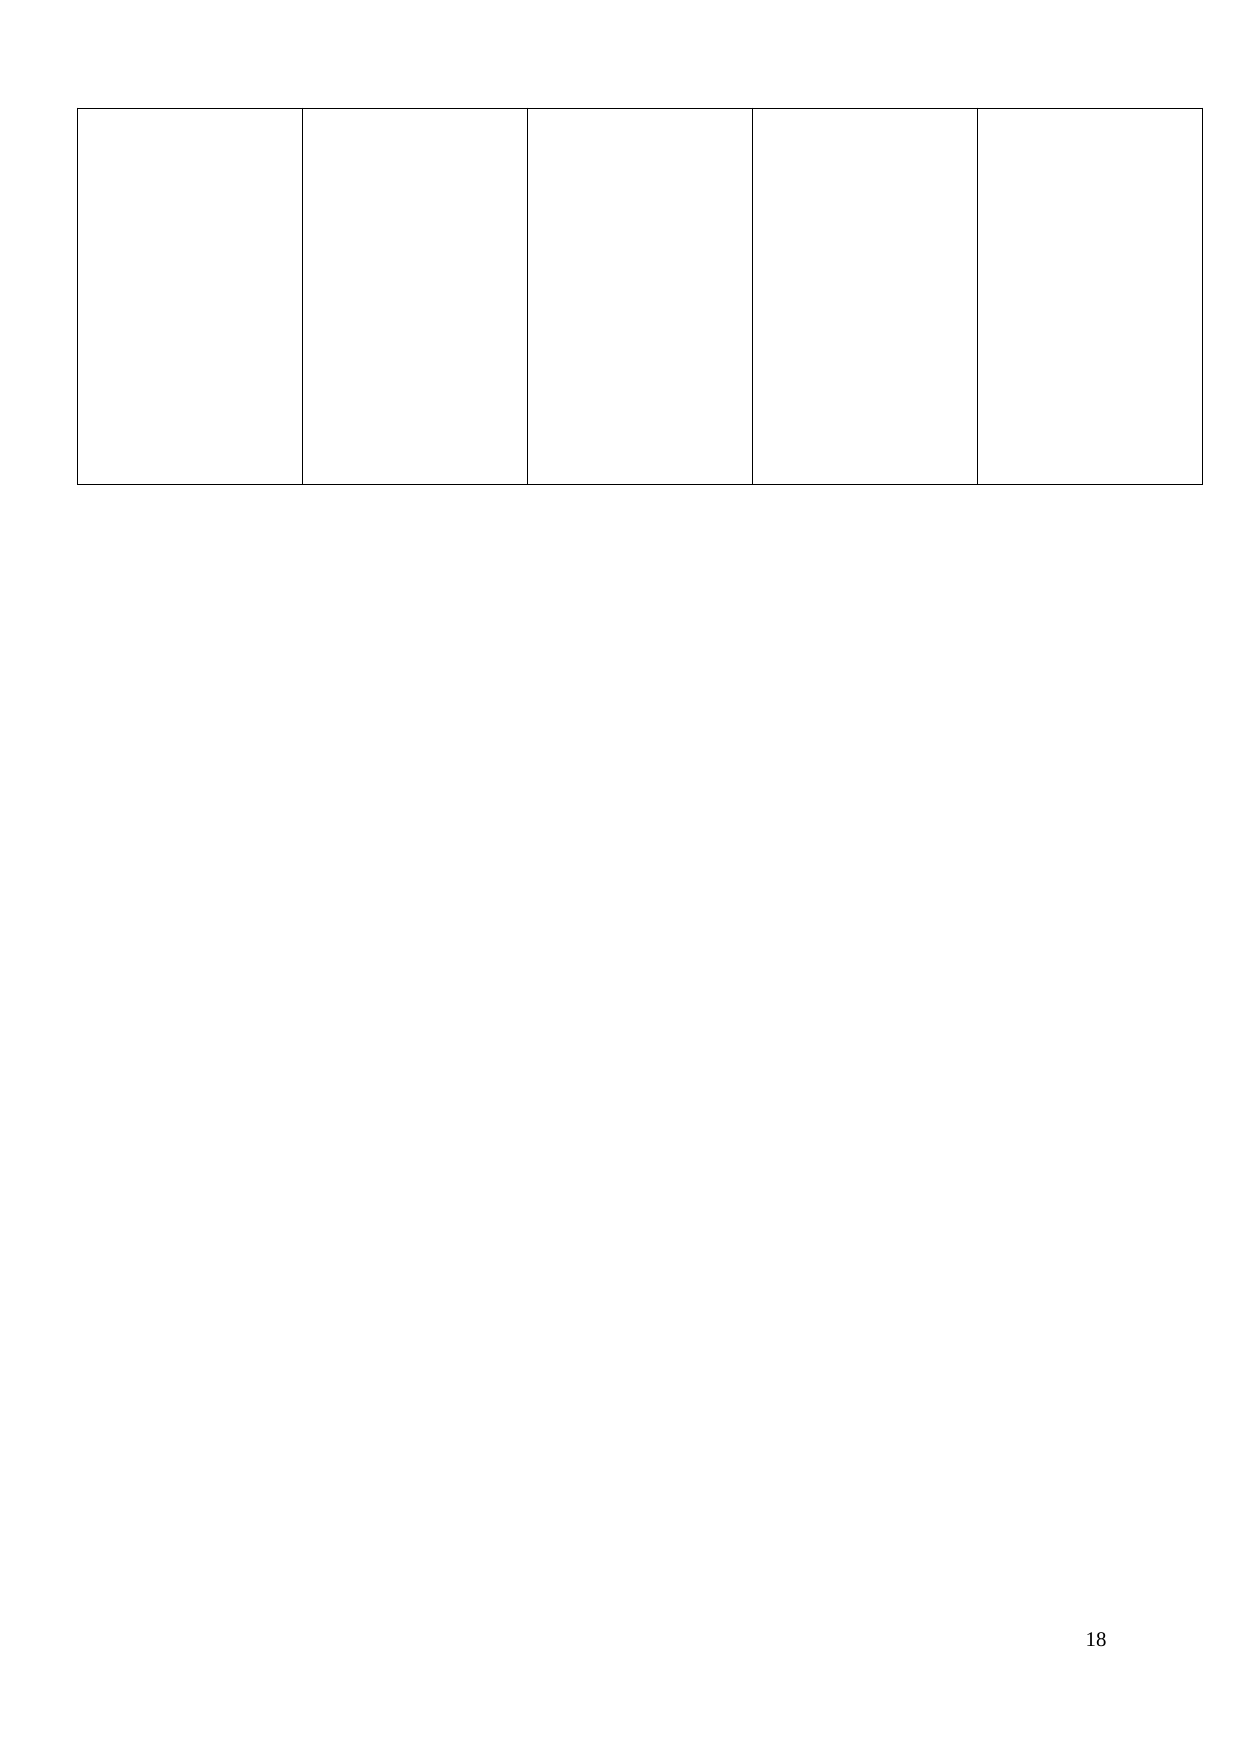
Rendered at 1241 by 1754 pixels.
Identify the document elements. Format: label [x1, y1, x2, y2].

table_cell [78, 109, 302, 484]
table_cell [303, 109, 527, 484]
table_cell [978, 109, 1202, 484]
table_cell [528, 109, 752, 484]
table_cell [753, 109, 977, 484]
